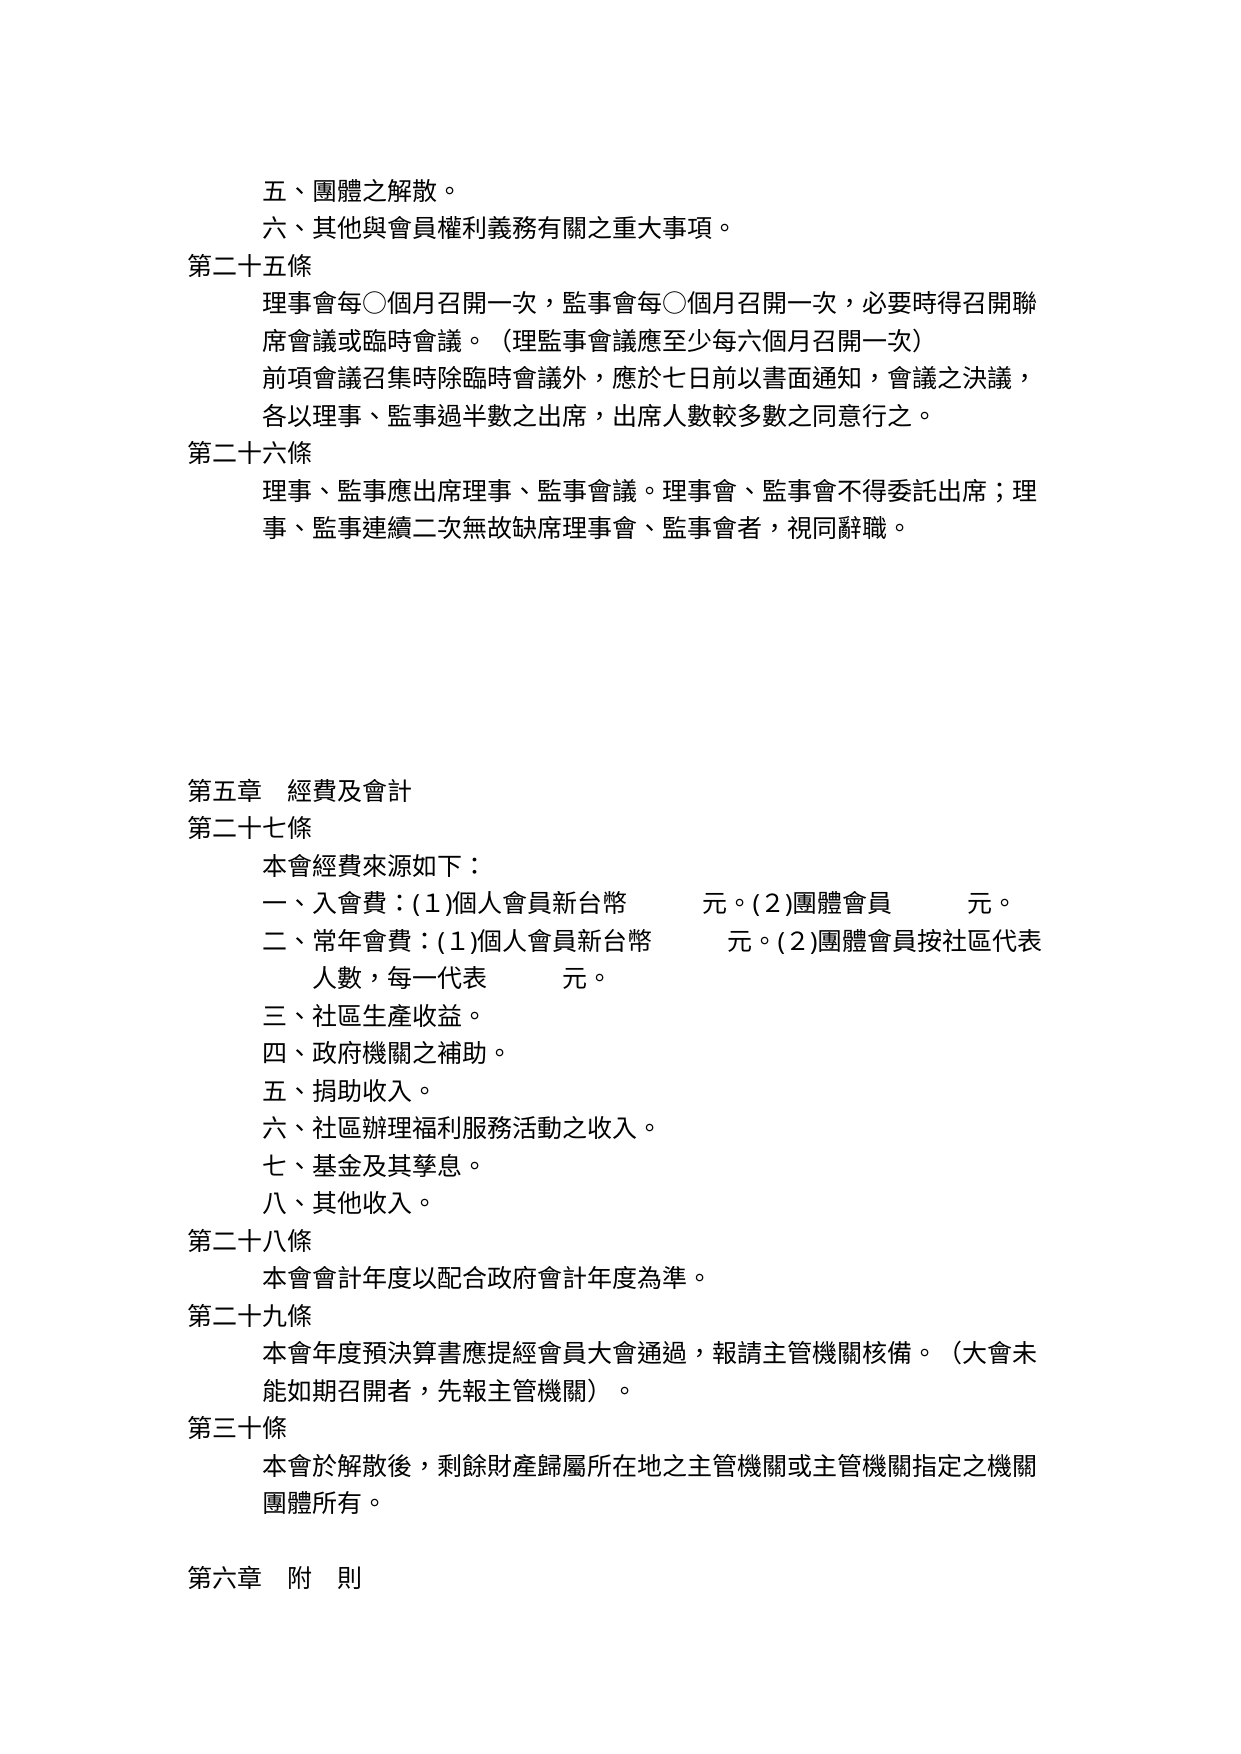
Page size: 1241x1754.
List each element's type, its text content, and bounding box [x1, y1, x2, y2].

text 第二十八條 本會會計年度以配合政府會計年度為準。 [187, 1214, 1053, 1289]
text 第二十七條 本會經費來源如下： 一、入會費：(１)個人會員新台幣 元。(２)團體會員 元。 二、常年會費：(１)個人會員新台幣 元。(２)團體會員按社區代表 [187, 802, 1053, 952]
text 第二十五條 理事會每○個月召開一次，監事會每○個月召開一次，必要時得召開聯席會議或臨時會議。（理監事會議應至少每六個月召開一次） 前項會議召集時除臨時會議外，應於七日前以書面通知，會議之決議，各以理事、監事過半數之出席，出席人數較多數之同意行之。 [187, 239, 1053, 427]
text 第三十條 本會於解散後，剩餘財產歸屬所在地之主管機關或主管機關指定之機關團體所有。 [187, 1402, 1053, 1514]
text 人數，每一代表 元。 三、社區生產收益。 四、政府機關之補助。 五、捐助收入。 六、社區辦理福利服務活動之收入。 七、基金及其孳息。 八、其他收入。 [262, 952, 1053, 1214]
text 第二十九條 本會年度預決算書應提經會員大會通過，報請主管機關核備。（大會未能如期召開者，先報主管機關）。 [187, 1289, 1053, 1402]
text 第五章 經費及會計 [187, 764, 1053, 802]
text 第二十六條 理事、監事應出席理事、監事會議。理事會、監事會不得委託出席；理事、監事連續二次無故缺席理事會、監事會者，視同辭職。 [187, 427, 1053, 539]
text 第六章 附 則 [187, 1552, 1053, 1589]
text 五、團體之解散。 六、其他與會員權利義務有關之重大事項。 [187, 164, 1053, 239]
